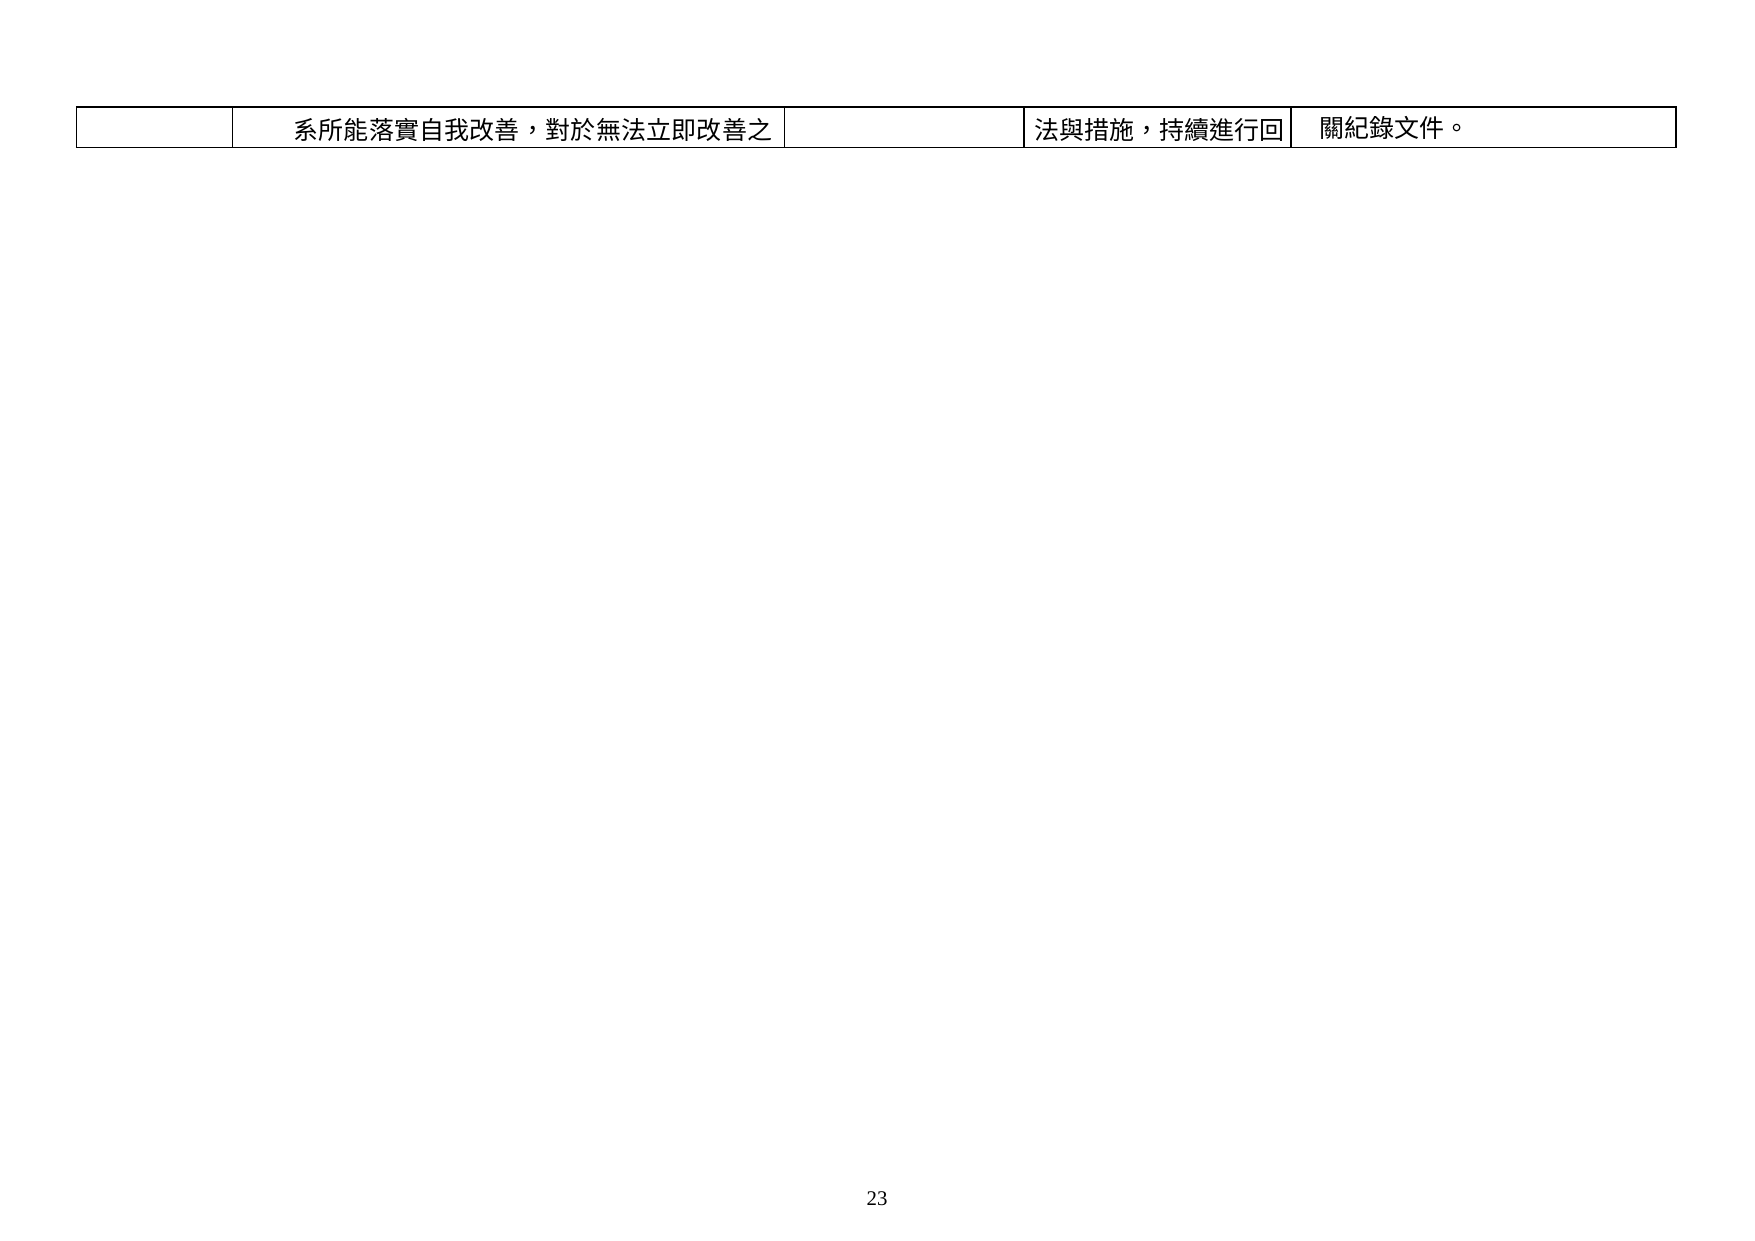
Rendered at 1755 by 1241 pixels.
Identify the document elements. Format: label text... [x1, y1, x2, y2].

table_cell 系所能落實自我改善，對於無法立即改善之 [233, 108, 784, 146]
table_cell [785, 108, 1023, 146]
table_cell [77, 108, 232, 146]
table_cell 關紀錄文件。 [1292, 108, 1675, 146]
table_cell 法與措施，持續進行回 [1025, 108, 1290, 146]
